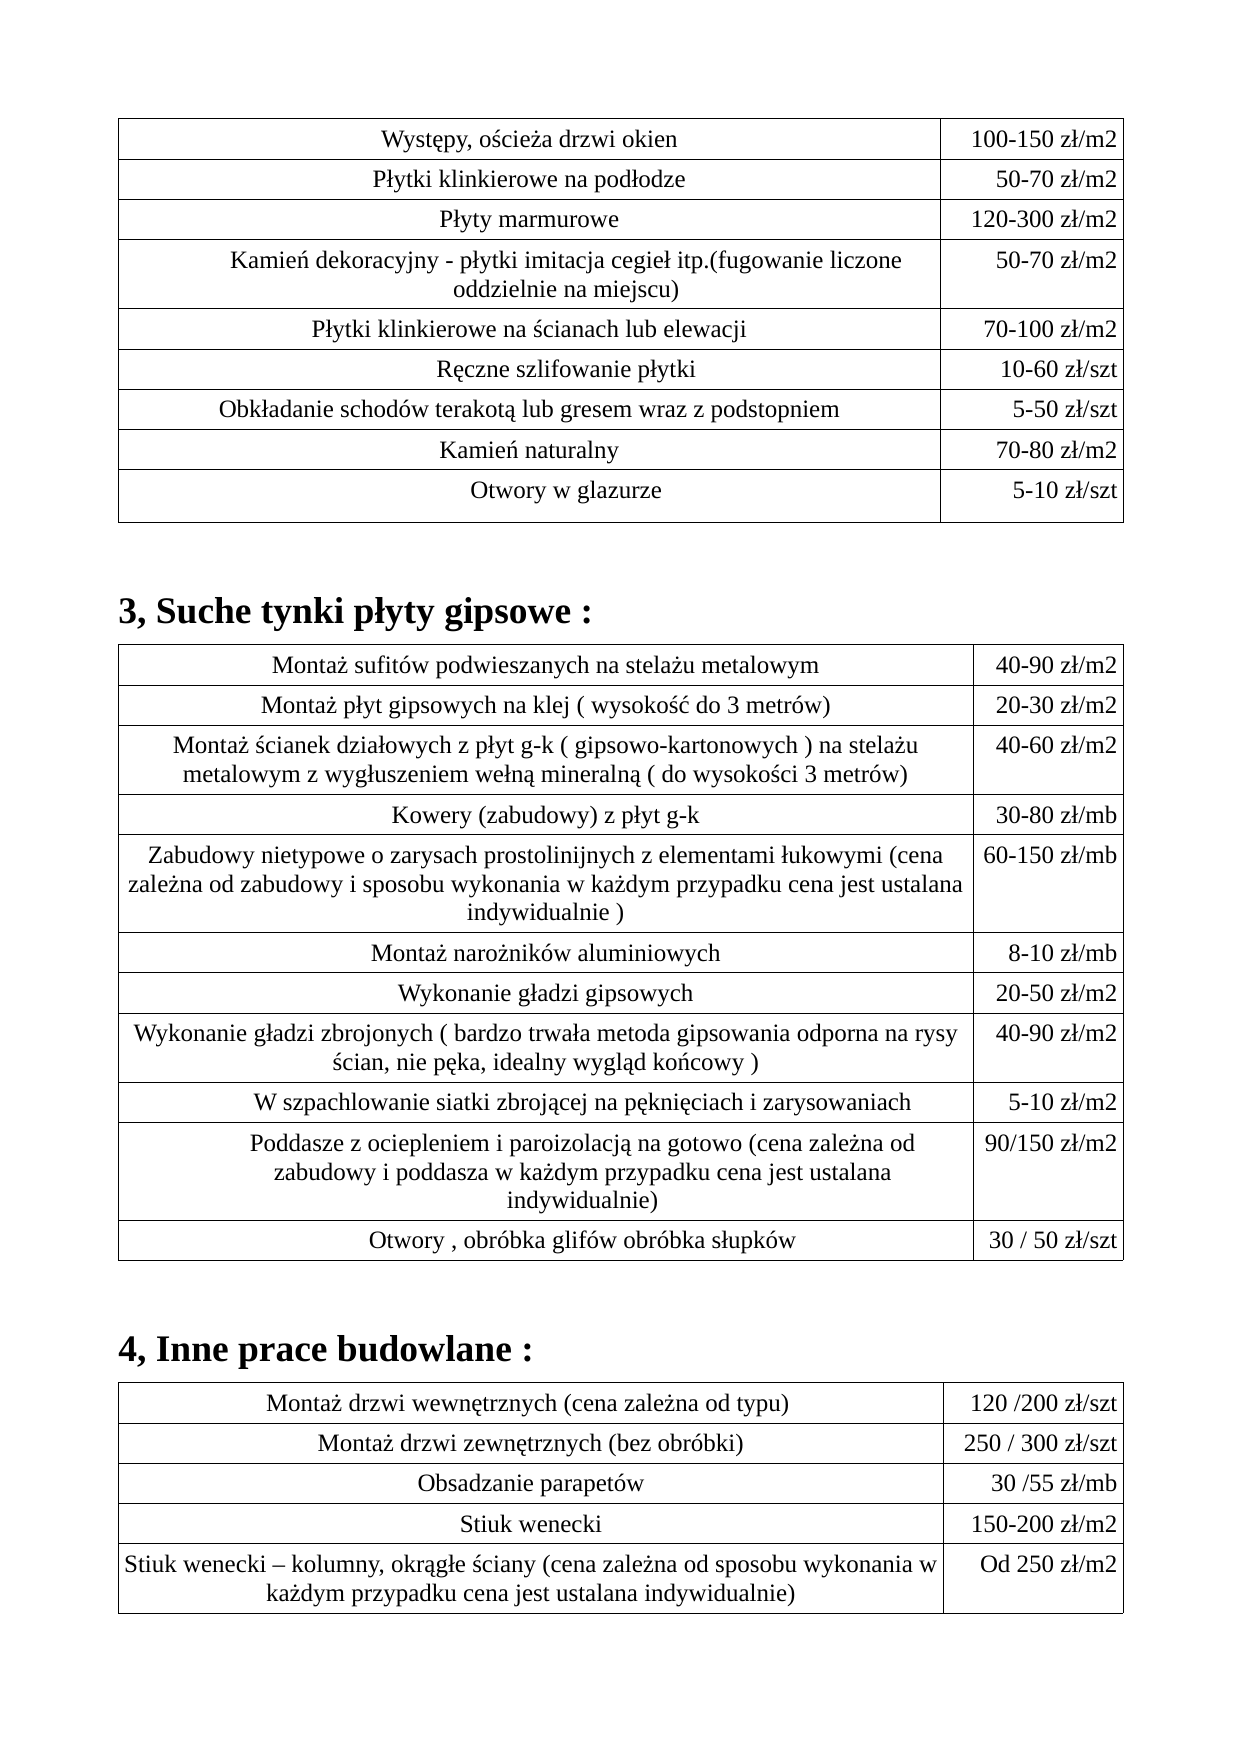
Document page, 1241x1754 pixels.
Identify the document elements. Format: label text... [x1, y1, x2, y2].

table_cell 30 /55 zł/mb [944, 1464, 1123, 1503]
table_cell 5-10 zł/szt [941, 470, 1123, 522]
table_header Montaż sufitów podwieszanych na stelażu metalowym [119, 645, 973, 684]
table_cell 30-80 zł/mb [974, 795, 1123, 834]
table_cell Obkładanie schodów terakotą lub gresem wraz z podstopniem [119, 390, 940, 429]
table_cell Ręczne szlifowanie płytki [119, 350, 940, 389]
subtitle 4, Inne prace budowlane : [118, 1326, 1122, 1369]
table_cell Montaż narożników aluminiowych [119, 933, 973, 972]
table_header Montaż drzwi wewnętrznych (cena zależna od typu) [119, 1383, 943, 1422]
table_header 40-90 zł/m2 [974, 645, 1123, 684]
table_cell 100-150 zł/m2 [941, 119, 1123, 158]
table_cell 8-10 zł/mb [974, 933, 1123, 972]
table_cell 20-50 zł/m2 [974, 973, 1123, 1013]
table_cell 20-30 zł/m2 [974, 686, 1123, 725]
table_cell 120-300 zł/m2 [941, 200, 1123, 239]
table_cell Stiuk wenecki [119, 1504, 943, 1543]
table_cell 5-50 zł/szt [941, 390, 1123, 429]
table_header 120 /200 zł/szt [944, 1383, 1123, 1422]
table_cell Stiuk wenecki – kolumny, okrągłe ściany (cena zależna od sposobu wykonania w każdym przypadku cena jest ustalana indywidualnie) [119, 1544, 943, 1612]
table_cell W szpachlowanie siatki zbrojącej na pęknięciach i zarysowaniach [119, 1083, 973, 1122]
table_cell Zabudowy nietypowe o zarysach prostolinijnych z elementami łukowymi (cena zależna od zabudowy i sposobu wykonania w każdym przypadku cena jest ustalana indywidualnie ) [119, 835, 973, 932]
subtitle 3, Suche tynki płyty gipsowe : [118, 588, 1122, 632]
table_cell Otwory w glazurze [119, 470, 940, 522]
table_cell Montaż drzwi zewnętrznych (bez obróbki) [119, 1424, 943, 1463]
table_cell Montaż płyt gipsowych na klej ( wysokość do 3 metrów) [119, 686, 973, 725]
table_cell Kamień dekoracyjny - płytki imitacja cegieł itp.(fugowanie liczone oddzielnie na miejscu) [119, 240, 940, 308]
table_cell 70-80 zł/m2 [941, 430, 1123, 469]
table_cell 10-60 zł/szt [941, 350, 1123, 389]
table_cell Wykonanie gładzi zbrojonych ( bardzo trwała metoda gipsowania odporna na rysy ścian, nie pęka, idealny wygląd końcowy ) [119, 1014, 973, 1082]
table_cell Występy, ościeża drzwi okien [119, 119, 940, 158]
table_cell 150-200 zł/m2 [944, 1504, 1123, 1543]
table_cell Wykonanie gładzi gipsowych [119, 973, 973, 1013]
table_cell Otwory , obróbka glifów obróbka słupków [119, 1221, 973, 1260]
table_cell Płytki klinkierowe na ścianach lub elewacji [119, 309, 940, 348]
table_cell 40-90 zł/m2 [974, 1014, 1123, 1082]
table_cell 50-70 zł/m2 [941, 160, 1123, 199]
table_cell Płyty marmurowe [119, 200, 940, 239]
table_cell 60-150 zł/mb [974, 835, 1123, 932]
table_cell Montaż ścianek działowych z płyt g-k ( gipsowo-kartonowych ) na stelażu metalowym z wygłuszeniem wełną mineralną ( do wysokości 3 metrów) [119, 726, 973, 794]
table_cell 70-100 zł/m2 [941, 309, 1123, 348]
table_cell Poddasze z ociepleniem i paroizolacją na gotowo (cena zależna od zabudowy i poddasza w każdym przypadku cena jest ustalana indywidualnie) [119, 1123, 973, 1220]
table_cell 40-60 zł/m2 [974, 726, 1123, 794]
table_cell Kowery (zabudowy) z płyt g-k [119, 795, 973, 834]
table_cell 250 / 300 zł/szt [944, 1424, 1123, 1463]
table_cell Od 250 zł/m2 [944, 1544, 1123, 1612]
table_cell Kamień naturalny [119, 430, 940, 469]
table_cell Obsadzanie parapetów [119, 1464, 943, 1503]
table_cell 50-70 zł/m2 [941, 240, 1123, 308]
table_cell 5-10 zł/m2 [974, 1083, 1123, 1122]
table_cell Płytki klinkierowe na podłodze [119, 160, 940, 199]
table_cell 90/150 zł/m2 [974, 1123, 1123, 1220]
table_cell 30 / 50 zł/szt [974, 1221, 1123, 1260]
